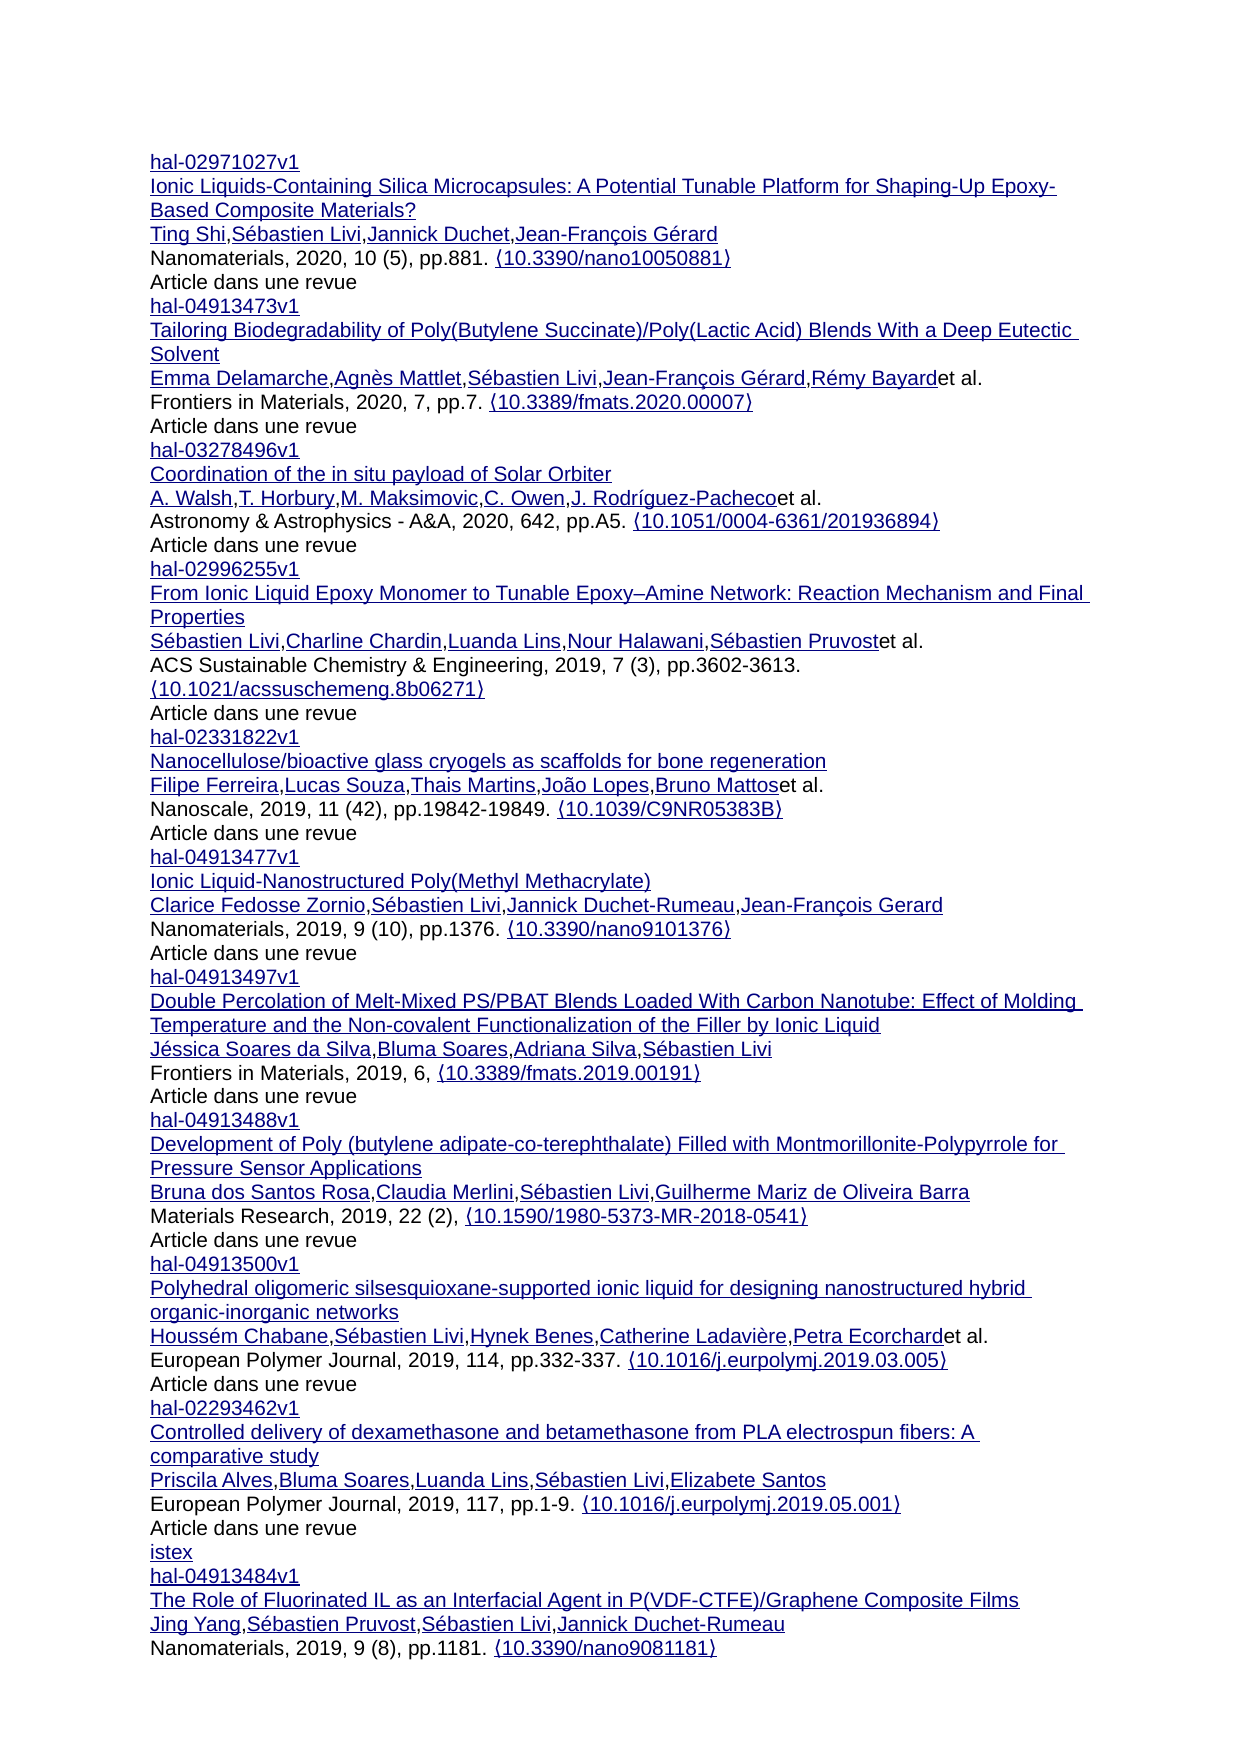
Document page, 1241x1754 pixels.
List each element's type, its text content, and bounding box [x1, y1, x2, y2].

table_cell Double Percolation of Melt-Mixed PS/PBAT Blends Loaded With Carbon Nanotube: Effect of Molding Temperature and the Non-covalent Functionalization of the Filler by Ionic Liquid Jéssica Soares da Silva,Bluma Soares,Adriana Silva,Sébastien Livi Frontiers in Materials, 2019, 6, ⟨10.3389/fmats.2019.00191⟩ Article dans une revue hal-04913488v1 [150, 989, 1090, 1132]
table_cell Polyhedral oligomeric silsesquioxane-supported ionic liquid for designing nanostructured hybrid organic-inorganic networks Houssém Chabane,Sébastien Livi,Hynek Benes,Catherine Ladavière,Petra Ecorchardet al. European Polymer Journal, 2019, 114, pp.332-337. ⟨10.1016/j.eurpolymj.2019.03.005⟩ Article dans une revue hal-02293462v1 [150, 1276, 1090, 1420]
table_cell Ionic Liquids-Containing Silica Microcapsules: A Potential Tunable Platform for Shaping-Up Epoxy-Based Composite Materials? Ting Shi,Sébastien Livi,Jannick Duchet,Jean-François Gérard Nanomaterials, 2020, 10 (5), pp.881. ⟨10.3390/nano10050881⟩ Article dans une revue hal-04913473v1 [150, 174, 1090, 318]
table_cell Development of Poly (butylene adipate-co-terephthalate) Filled with Montmorillonite-Polypyrrole for Pressure Sensor Applications Bruna dos Santos Rosa,Claudia Merlini,Sébastien Livi,Guilherme Mariz de Oliveira Barra Materials Research, 2019, 22 (2), ⟨10.1590/1980-5373-MR-2018-0541⟩ Article dans une revue hal-04913500v1 [150, 1132, 1090, 1276]
table_cell Tailoring Biodegradability of Poly(Butylene Succinate)/Poly(Lactic Acid) Blends With a Deep Eutectic Solvent Emma Delamarche,Agnès Mattlet,Sébastien Livi,Jean-François Gérard,Rémy Bayardet al. Frontiers in Materials, 2020, 7, pp.7. ⟨10.3389/fmats.2020.00007⟩ Article dans une revue hal-03278496v1 [150, 318, 1090, 461]
table_cell Coordination of the in situ payload of Solar Orbiter A. Walsh,T. Horbury,M. Maksimovic,C. Owen,J. Rodríguez-Pachecoet al. Astronomy & Astrophysics - A&A, 2020, 642, pp.A5. ⟨10.1051/0004-6361/201936894⟩ Article dans une revue hal-02996255v1 [150, 461, 1090, 581]
table_cell Nanocellulose/bioactive glass cryogels as scaffolds for bone regeneration Filipe Ferreira,Lucas Souza,Thais Martins,João Lopes,Bruno Mattoset al. Nanoscale, 2019, 11 (42), pp.19842-19849. ⟨10.1039/C9NR05383B⟩ Article dans une revue hal-04913477v1 [150, 749, 1090, 869]
table_cell The Role of Fluorinated IL as an Interfacial Agent in P(VDF-CTFE)/Graphene Composite Films Jing Yang,Sébastien Pruvost,Sébastien Livi,Jannick Duchet-Rumeau Nanomaterials, 2019, 9 (8), pp.1181. ⟨10.3390/nano9081181⟩ [150, 1588, 1090, 1659]
table_cell hal-02971027v1 [150, 150, 1090, 174]
table_cell Properties Sébastien Livi,Charline Chardin,Luanda Lins,Nour Halawani,Sébastien Pruvostet al. ACS Sustainable Chemistry & Engineering, 2019, 7 (3), pp.3602-3613. ⟨10.1021/acssuschemeng.8b06271⟩ Article dans une revue hal-02331822v1 [150, 603, 1090, 749]
table_cell Ionic Liquid-Nanostructured Poly(Methyl Methacrylate) Clarice Fedosse Zornio,Sébastien Livi,Jannick Duchet-Rumeau,Jean-François Gerard Nanomaterials, 2019, 9 (10), pp.1376. ⟨10.3390/nano9101376⟩ Article dans une revue hal-04913497v1 [150, 869, 1090, 988]
table_cell From Ionic Liquid Epoxy Monomer to Tunable Epoxy–Amine Network: Reaction Mechanism and Final [150, 581, 1090, 602]
table_cell Controlled delivery of dexamethasone and betamethasone from PLA electrospun fibers: A comparative study Priscila Alves,Bluma Soares,Luanda Lins,Sébastien Livi,Elizabete Santos European Polymer Journal, 2019, 117, pp.1-9. ⟨10.1016/j.eurpolymj.2019.05.001⟩ Article dans une revue istex hal-04913484v1 [150, 1420, 1090, 1587]
